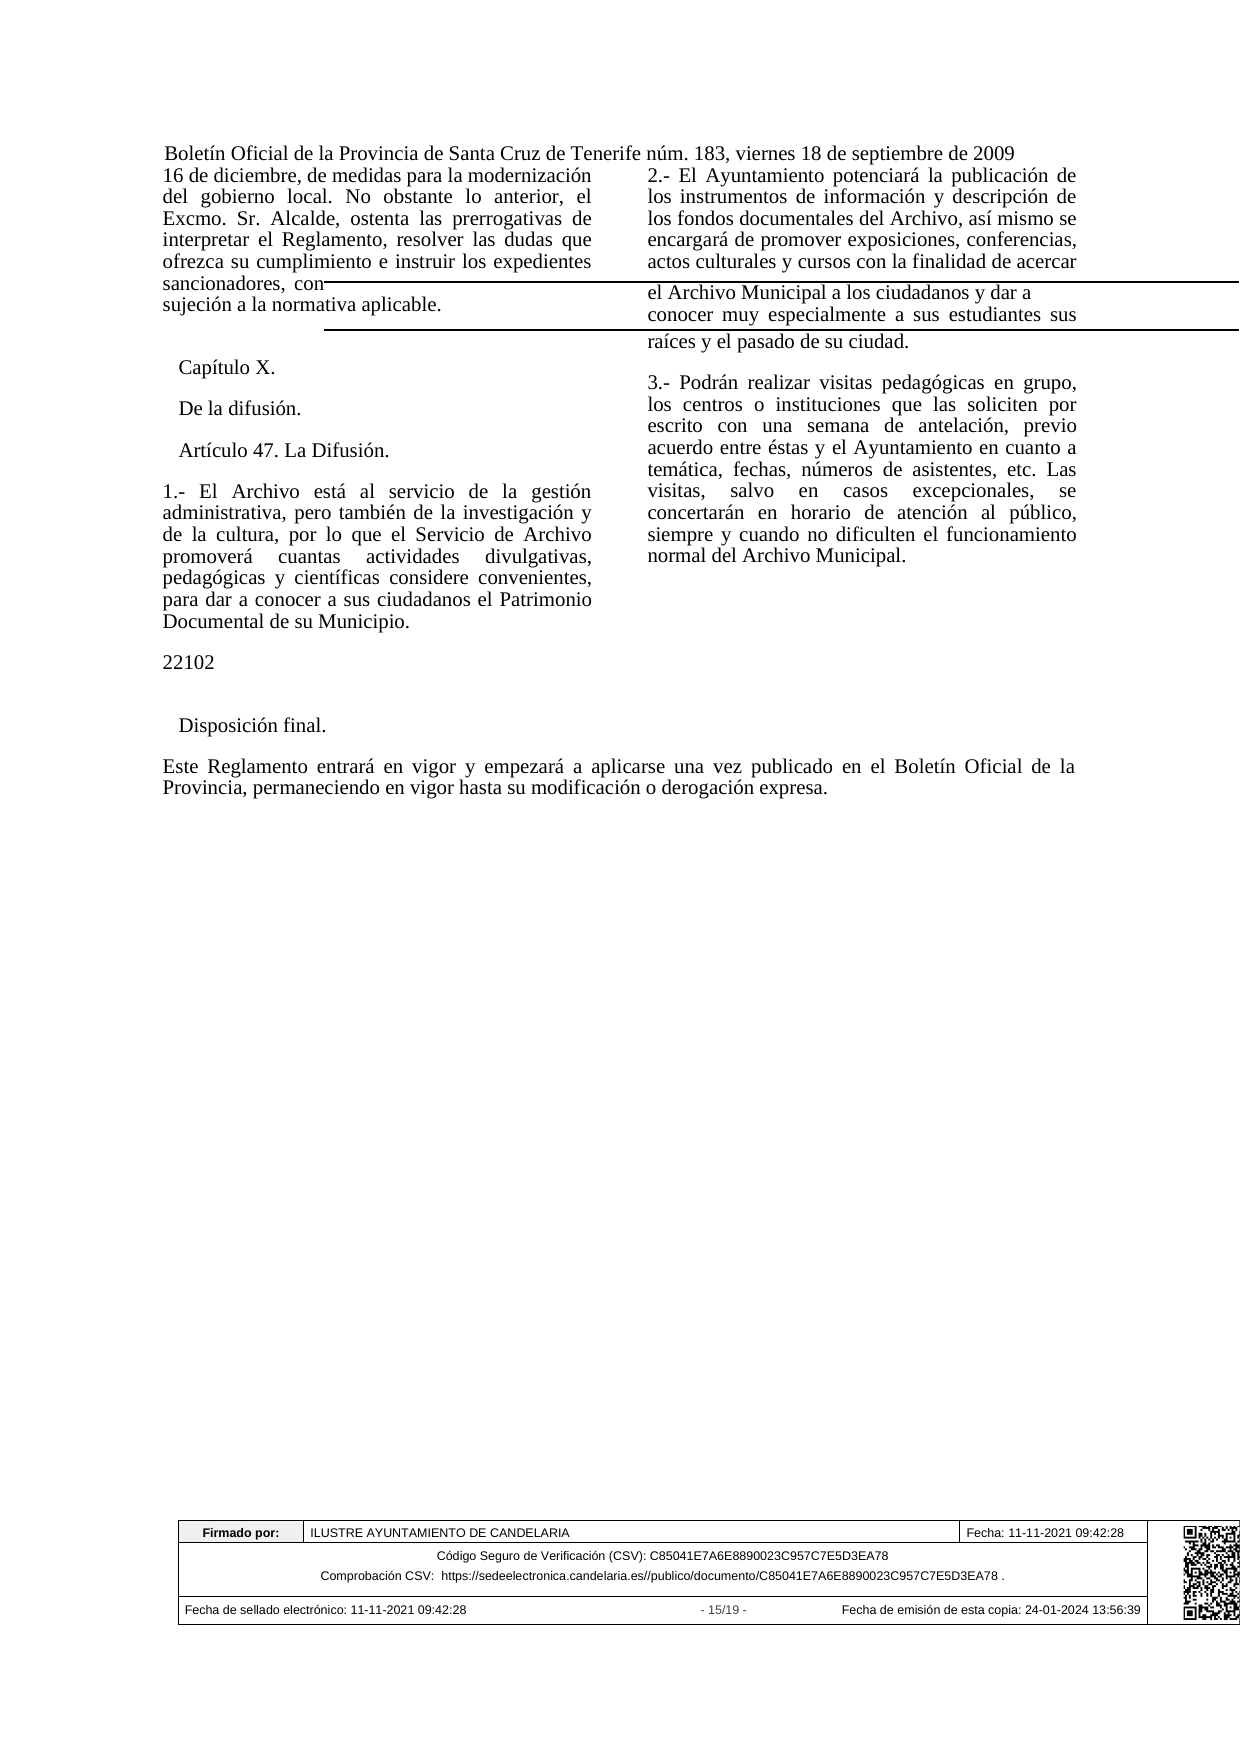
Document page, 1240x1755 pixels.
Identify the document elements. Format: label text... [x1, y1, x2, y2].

text Este Reglamento entrará en vigor y empezará a aplicarse una vez publicado en el Boletín Oficial de la Provincia, permaneciendo en vigor hasta su modificación o derogación expresa. [162, 756, 1077, 799]
text De la difusión. [178, 399, 592, 420]
text Disposición final. [178, 715, 1077, 736]
text Artículo 47. La Difusión. [178, 440, 592, 461]
text 1.- El Archivo está al servicio de la gestión administrativa, pero también de la investigación y de la cultura, por lo que el Servicio de Archivo promoverá cuantas actividades divulgativas, pedagógicas y científicas considere convenientes, para dar a conocer a sus ciudadanos el Patrimonio Documental de su Municipio. [162, 481, 592, 633]
text raíces y el pasado de su ciudad. [647, 331, 1077, 353]
text 22102 [162, 652, 1077, 674]
text el Archivo Municipal a los ciudadanos y dar a conocer muy especialmente a sus estudiantes sus [647, 283, 1077, 329]
text 2.- El Ayuntamiento potenciará la publicación de los instrumentos de información y descripción de los fondos documentales del Archivo, así mismo se encargará de promover exposiciones, conferencias, actos culturales y cursos con la finalidad de acercar [647, 165, 1077, 281]
text 16 de diciembre, de medidas para la modernización del gobierno local. No obstante lo anterior, el Excmo. Sr. Alcalde, ostenta las prerrogativas de interpretar el Reglamento, resolver las dudas que ofrezca su cumplimiento e instruir los expedientes sancionadores, con sujeción a la normativa aplicable. [162, 165, 592, 316]
text Capítulo X. [178, 357, 592, 379]
text 3.- Podrán realizar visitas pedagógicas en grupo, los centros o instituciones que las soliciten por escrito con una semana de antelación, previo acuerdo entre éstas y el Ayuntamiento en cuanto a temática, fechas, números de asistentes, etc. Las visitas, salvo en casos excepcionales, se concertarán en horario de atención al público, siempre y cuando no dificulten el funcionamiento normal del Archivo Municipal. [647, 372, 1077, 567]
